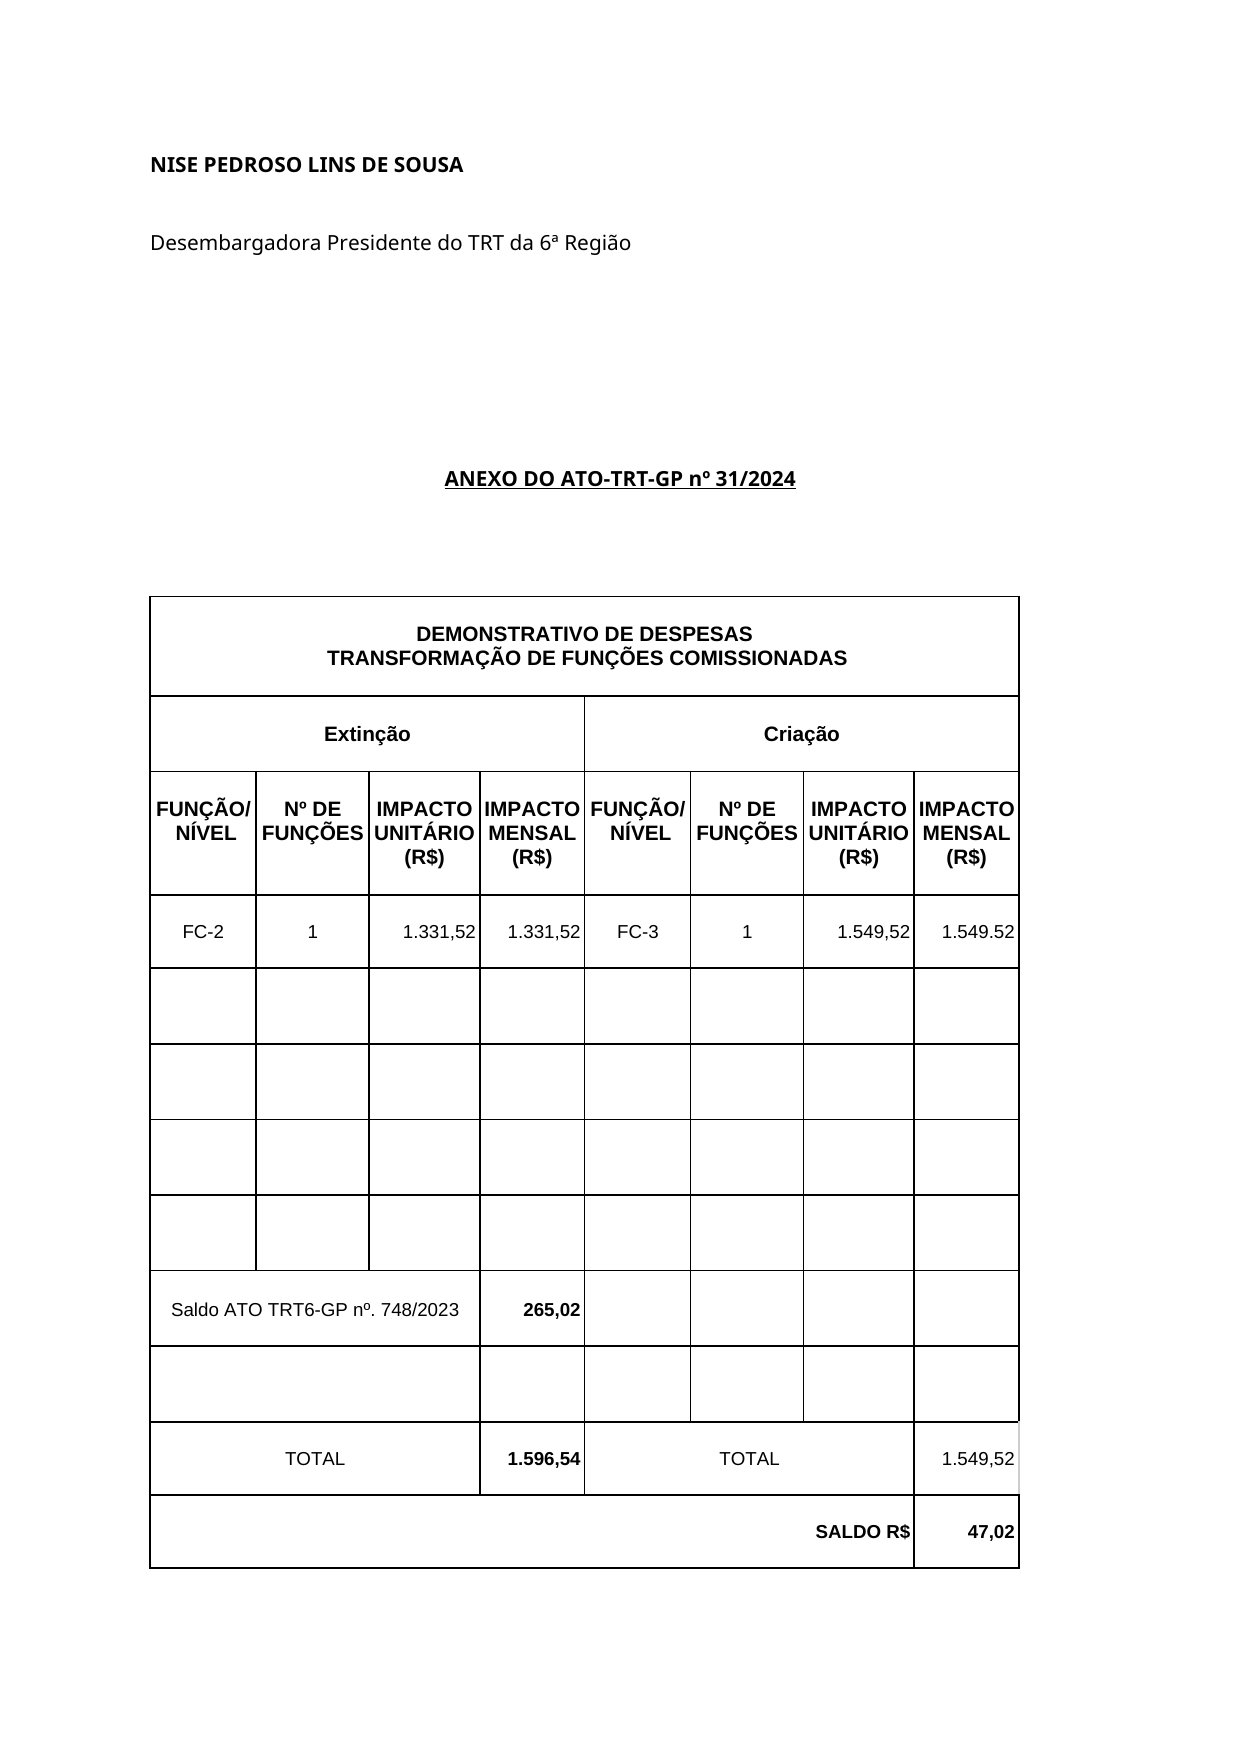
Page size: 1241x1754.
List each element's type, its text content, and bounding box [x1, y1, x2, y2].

table_cell [370, 1196, 479, 1270]
table_cell [151, 1045, 255, 1118]
table_cell [804, 1196, 913, 1270]
table_cell IMPACTO UNITÁRIO (R$) [370, 772, 479, 894]
table_cell [915, 1347, 1018, 1421]
table_cell Nº DE FUNÇÕES [691, 772, 803, 894]
table_cell [481, 1347, 584, 1421]
table_cell SALDO R$ [151, 1496, 913, 1567]
table_cell [585, 1347, 690, 1421]
table_cell 1.549,52 [804, 896, 913, 967]
table_cell 1.596,54 [481, 1423, 584, 1494]
table_cell [370, 1120, 479, 1194]
table_cell [370, 969, 479, 1043]
table_cell 1.549,52 [915, 1423, 1018, 1494]
table_cell IMPACTO MENSAL (R$) [915, 772, 1018, 894]
table_cell [585, 1196, 690, 1270]
table_cell FC-3 [585, 896, 690, 967]
table_cell [915, 969, 1018, 1043]
table_cell 265,02 [481, 1271, 584, 1345]
table_cell 47,02 [915, 1496, 1018, 1567]
table_header DEMONSTRATIVO DE DESPESAS TRANSFORMAÇÃO DE FUNÇÕES COMISSIONADAS [151, 597, 1018, 695]
table_cell Criação [585, 697, 1018, 771]
table_cell [804, 1045, 913, 1118]
table_cell [691, 1196, 803, 1270]
table_cell [691, 1045, 803, 1118]
table_cell [151, 1347, 479, 1421]
text Desembargadora Presidente do TRT da 6ª Região [150, 228, 1076, 257]
table_cell [915, 1271, 1018, 1345]
table_cell [915, 1045, 1018, 1118]
table_cell 1.331,52 [481, 896, 584, 967]
table_cell 1 [257, 896, 368, 967]
table_cell [691, 969, 803, 1043]
table_cell [151, 1120, 255, 1194]
table_cell 1.331,52 [370, 896, 479, 967]
table_cell [691, 1347, 803, 1421]
table_cell [257, 1120, 368, 1194]
table_cell [804, 1271, 913, 1345]
table_cell TOTAL [151, 1423, 479, 1494]
table_cell TOTAL [585, 1423, 913, 1494]
table_cell [691, 1120, 803, 1194]
table_cell FC-2 [151, 896, 255, 967]
table_cell [257, 969, 368, 1043]
table_cell [585, 1045, 690, 1118]
table_cell [804, 969, 913, 1043]
table_cell [585, 1120, 690, 1194]
table_cell [151, 969, 255, 1043]
table_cell [481, 1196, 584, 1270]
table_cell Extinção [151, 697, 584, 771]
table_cell [257, 1045, 368, 1118]
text NISE PEDROSO LINS DE SOUSA [150, 150, 1076, 178]
table_cell IMPACTO MENSAL (R$) [481, 772, 584, 894]
table_cell [481, 1045, 584, 1118]
table_cell [691, 1271, 803, 1345]
table_cell [585, 1271, 690, 1345]
table_cell [151, 1196, 255, 1270]
table_cell [585, 969, 690, 1043]
table_cell Nº DE FUNÇÕES [257, 772, 368, 894]
table_cell IMPACTO UNITÁRIO (R$) [804, 772, 913, 894]
table_cell 1 [691, 896, 803, 967]
table_cell Saldo ATO TRT6-GP nº. 748/2023 [151, 1271, 479, 1345]
table_cell [915, 1196, 1018, 1270]
text ANEXO DO ATO-TRT-GP nº 31/2024 [150, 464, 1090, 492]
table_cell [257, 1196, 368, 1270]
table_cell FUNÇÃO/ NÍVEL [151, 772, 255, 894]
table_cell [804, 1347, 913, 1421]
table_cell [915, 1120, 1018, 1194]
table_cell 1.549.52 [915, 896, 1018, 967]
table_cell [804, 1120, 913, 1194]
table_cell [481, 969, 584, 1043]
table_cell FUNÇÃO/ NÍVEL [585, 772, 690, 894]
table_cell [370, 1045, 479, 1118]
table_cell [481, 1120, 584, 1194]
